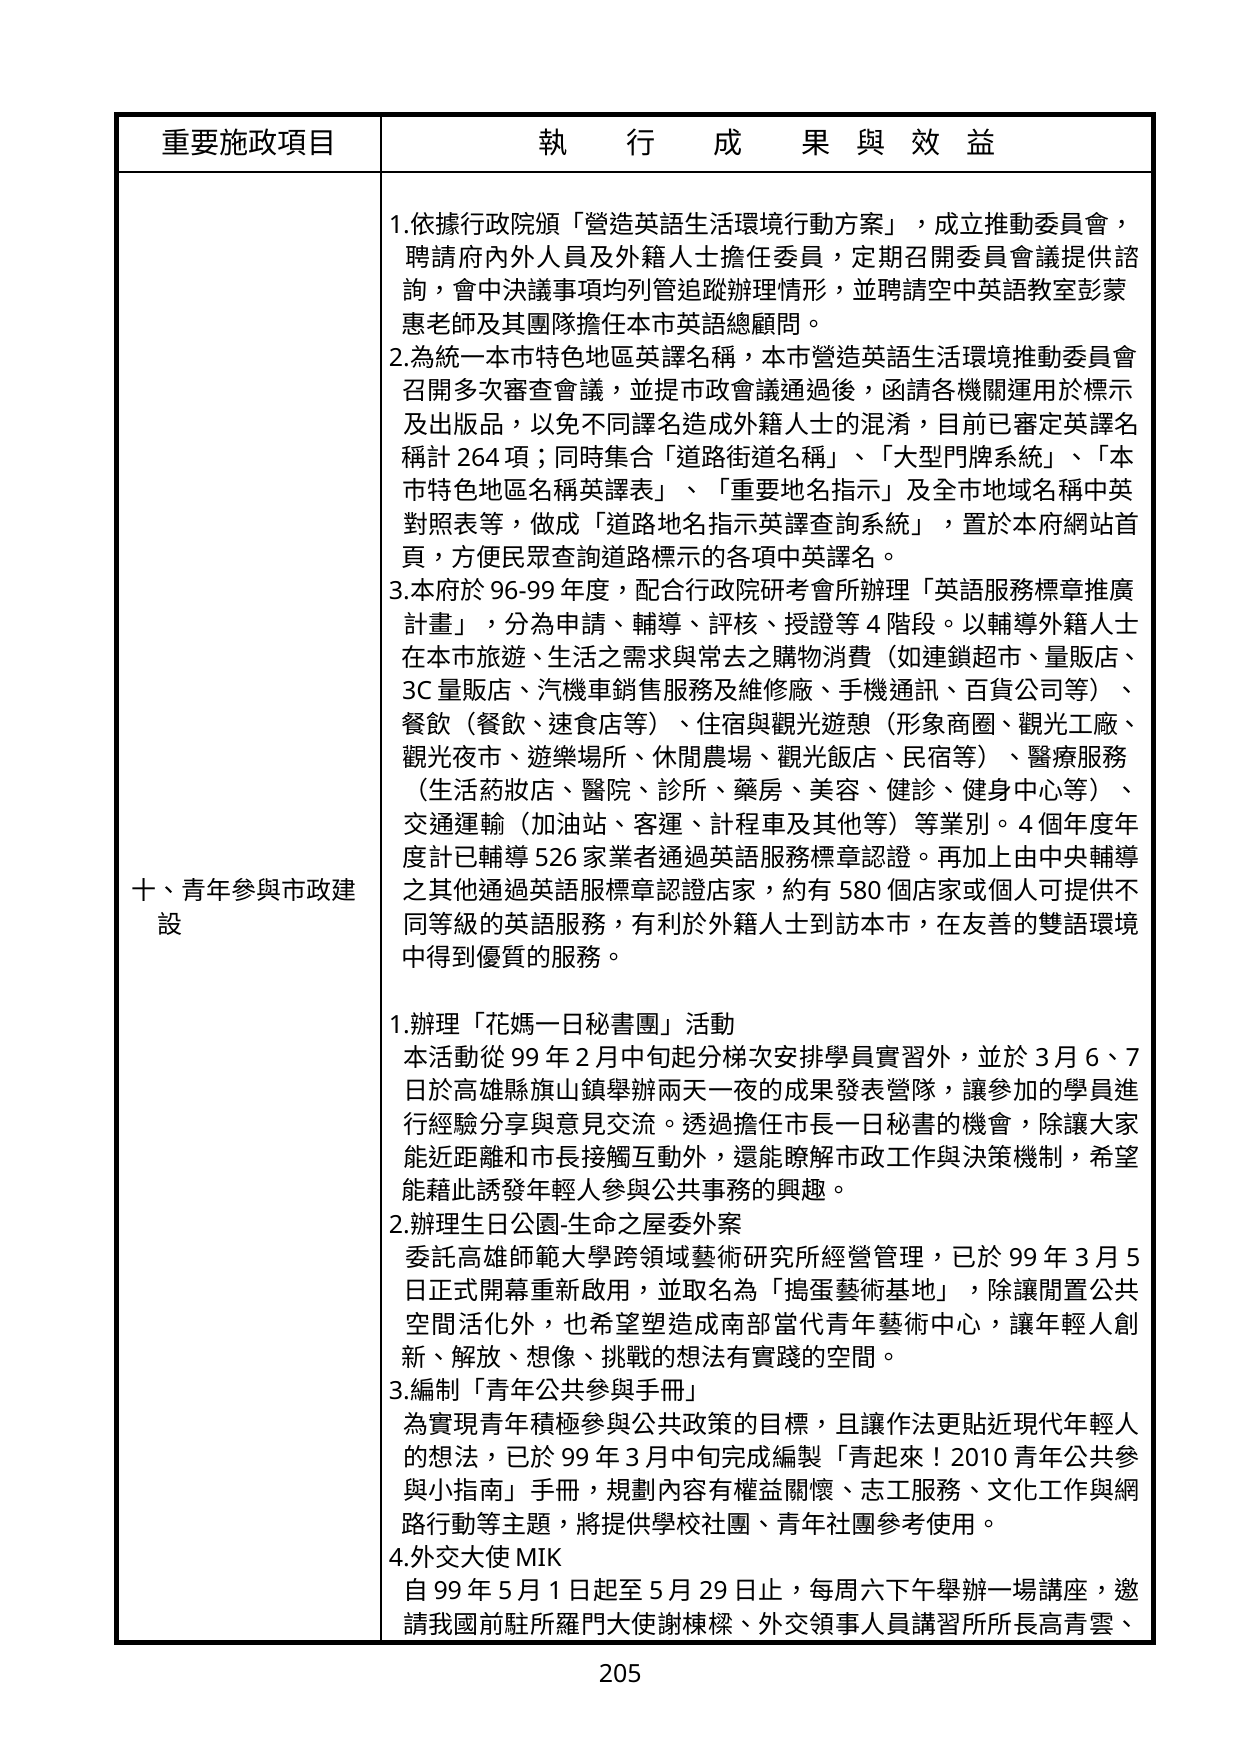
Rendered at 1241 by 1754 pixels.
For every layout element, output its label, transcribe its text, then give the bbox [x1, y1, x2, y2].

table_cell 十、青年參與市政建 設 [119, 173, 380, 1640]
table_cell 1.依據行政院頒「營造英語生活環境行動方案」，成立推動委員會， 聘請府內外人員及外籍人士擔任委員，定期召開委員會議提供諮 詢，會中決議事項均列管追蹤辦理情形，並聘請空中英語教室彭蒙 惠老師及其團隊擔任本市英語總顧問。 2.為統一本巿特色地區英譯名稱，本巿營造英語生活環境推動委員會 召開多次審查會議，並提巿政會議通過後，函請各機關運用於標示 及出版品，以免不同譯名造成外籍人士的混淆，目前已審定英譯名 稱計264項；同時集合「道路街道名稱」、「大型門牌系統」、「本 巿特色地區名稱英譯表」、「重要地名指示」及全巿地域名稱中英 對照表等，做成「道路地名指示英譯查詢系統」，置於本府網站首 頁，方便民眾查詢道路標示的各項中英譯名。 3.本府於96-99年度，配合行政院研考會所辦理「英語服務標章推廣 計畫」，分為申請、輔導、評核、授證等4階段。以輔導外籍人士 在本巿旅遊、生活之需求與常去之購物消費（如連鎖超市、量販店、 3C量販店、汽機車銷售服務及維修廠、手機通訊、百貨公司等）、 餐飲（餐飲、速食店等）、住宿與觀光遊憩（形象商圈、觀光工廠、 觀光夜市、遊樂場所、休閒農場、觀光飯店、民宿等）、醫療服務 （生活葯妝店、醫院、診所、藥房、美容、健診、健身中心等）、 交通運輸（加油站、客運、計程車及其他等）等業別。4個年度年 度計已輔導526家業者通過英語服務標章認證。再加上由中央輔導 之其他通過英語服標章認證店家，約有580個店家或個人可提供不 同等級的英語服務，有利於外籍人士到訪本巿，在友善的雙語環境 中得到優質的服務。 1.辦理「花媽一日秘書團」活動 本活動從99年2月中旬起分梯次安排學員實習外，並於3月6、7 日於高雄縣旗山鎮舉辦兩天一夜的成果發表營隊，讓參加的學員進 行經驗分享與意見交流。透過擔任市長一日秘書的機會，除讓大家 能近距離和市長接觸互動外，還能瞭解市政工作與決策機制，希望 能藉此誘發年輕人參與公共事務的興趣。 2.辦理生日公園-生命之屋委外案 委託高雄師範大學跨領域藝術研究所經營管理，已於99年3月5 日正式開幕重新啟用，並取名為「搗蛋藝術基地」，除讓閒置公共 空間活化外，也希望塑造成南部當代青年藝術中心，讓年輕人創 新、解放、想像、挑戰的想法有實踐的空間。 3.編制「青年公共參與手冊」 為實現青年積極參與公共政策的目標，且讓作法更貼近現代年輕人 的想法，已於99年3月中旬完成編製「青起來！2010青年公共參 與小指南」手冊，規劃內容有權益關懷、志工服務、文化工作與網 路行動等主題，將提供學校社團、青年社團參考使用。 4.外交大使MIK 自99年5月1日起至5月29日止，每周六下午舉辦一場講座，邀 請我國前駐所羅門大使謝棟樑、外交領事人員講習所所長高青雲、 [382, 173, 1151, 1640]
table_header 執 行 成 果 與 效 益 [382, 117, 1151, 171]
table_header 重要施政項目 [119, 117, 380, 171]
